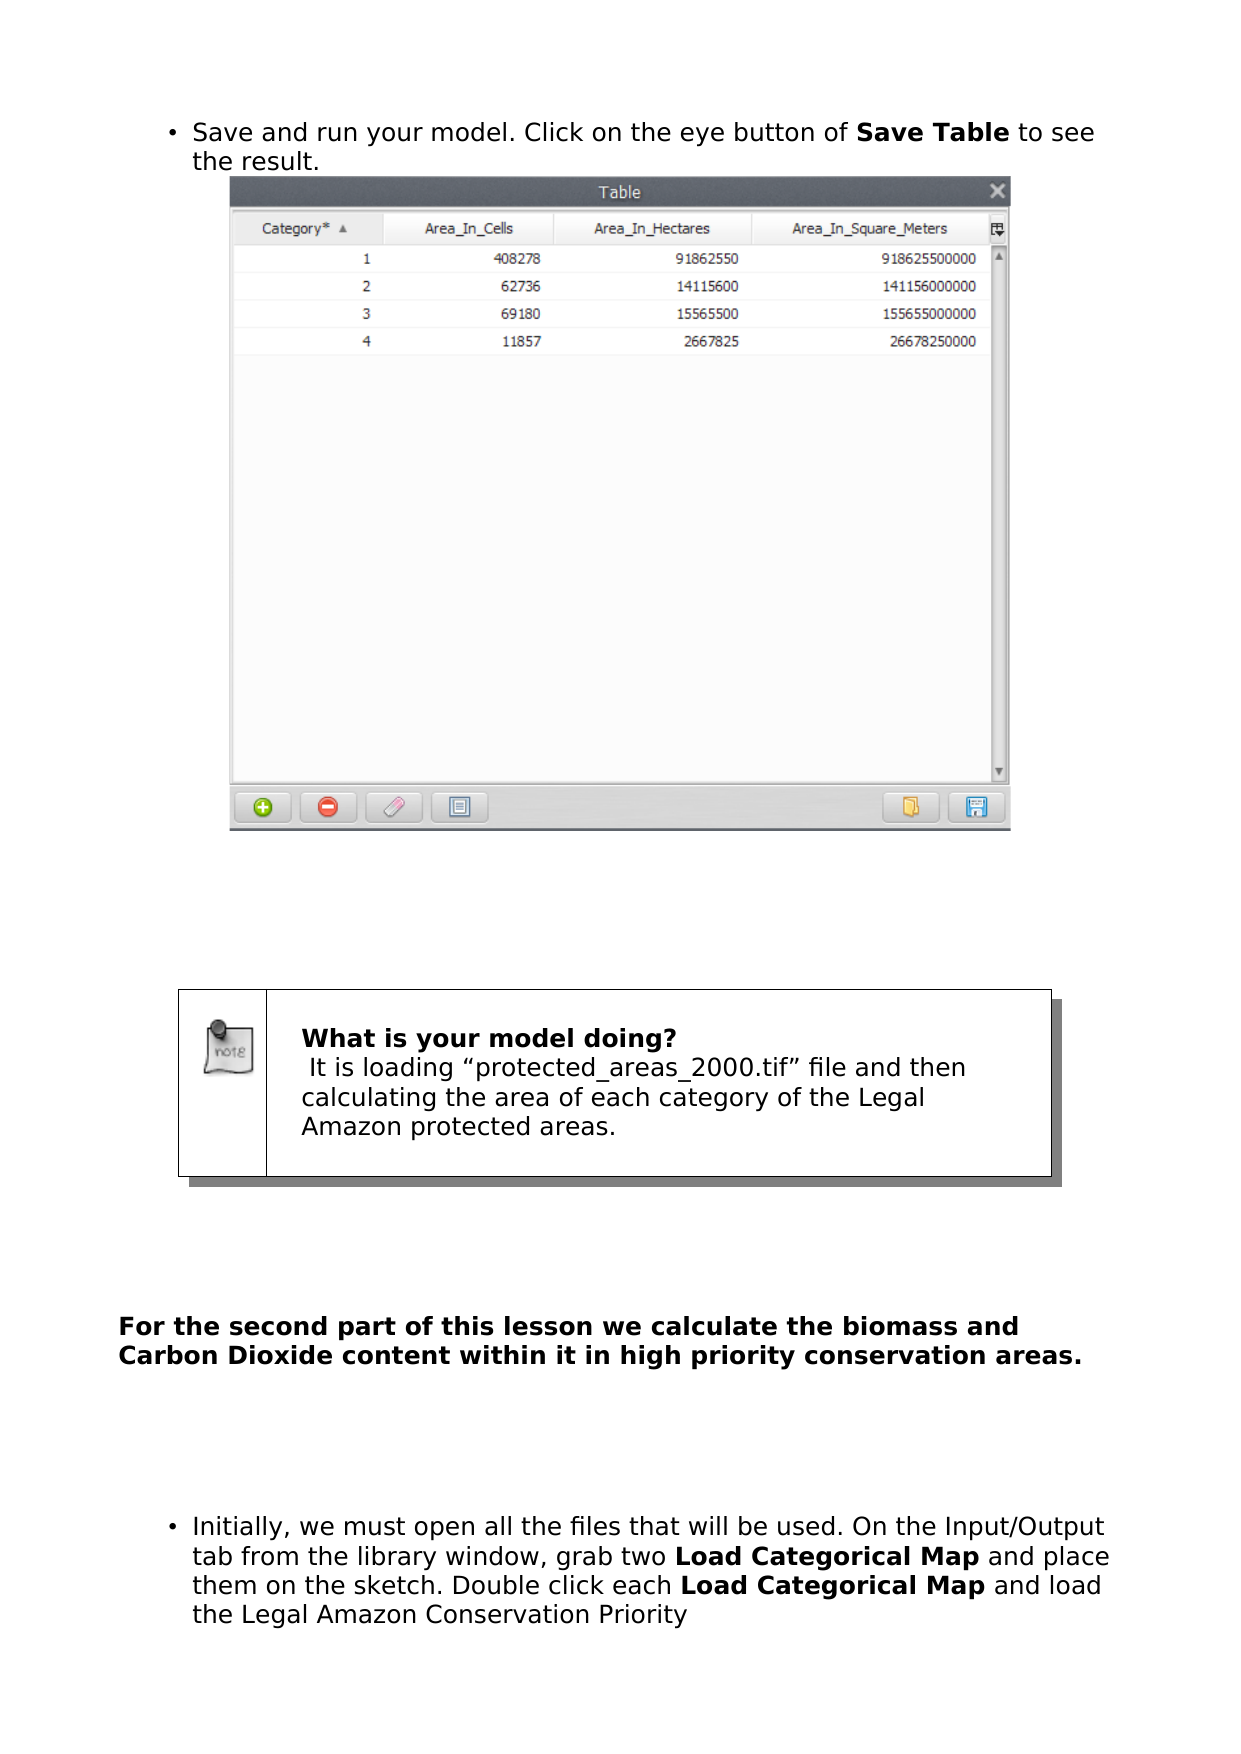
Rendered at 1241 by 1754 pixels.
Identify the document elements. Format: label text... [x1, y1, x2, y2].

list Save and run your model. Click on the eye button of Save Table to see the result. [177, 118, 1122, 176]
list Initially, we must open all the files that will be used. On the Input/Output tab from the library window, grab two Load Categorical Map and place them on the sketch. Double click each Load Categorical Map and load the Legal Amazon Conservation Priority [177, 1512, 1122, 1629]
picture [229, 176, 1011, 831]
subtitle For the second part of this lesson we calculate the biomass and Carbon Dioxide content within it in high priority conservation areas. [118, 1312, 1122, 1371]
picture [190, 1012, 266, 1088]
table_header What is your model doing? It is loading “protected_areas_2000.tif” file and then calculating the area of each category of the Legal Amazon protected areas. [267, 990, 1051, 1176]
table_header [179, 990, 266, 1176]
